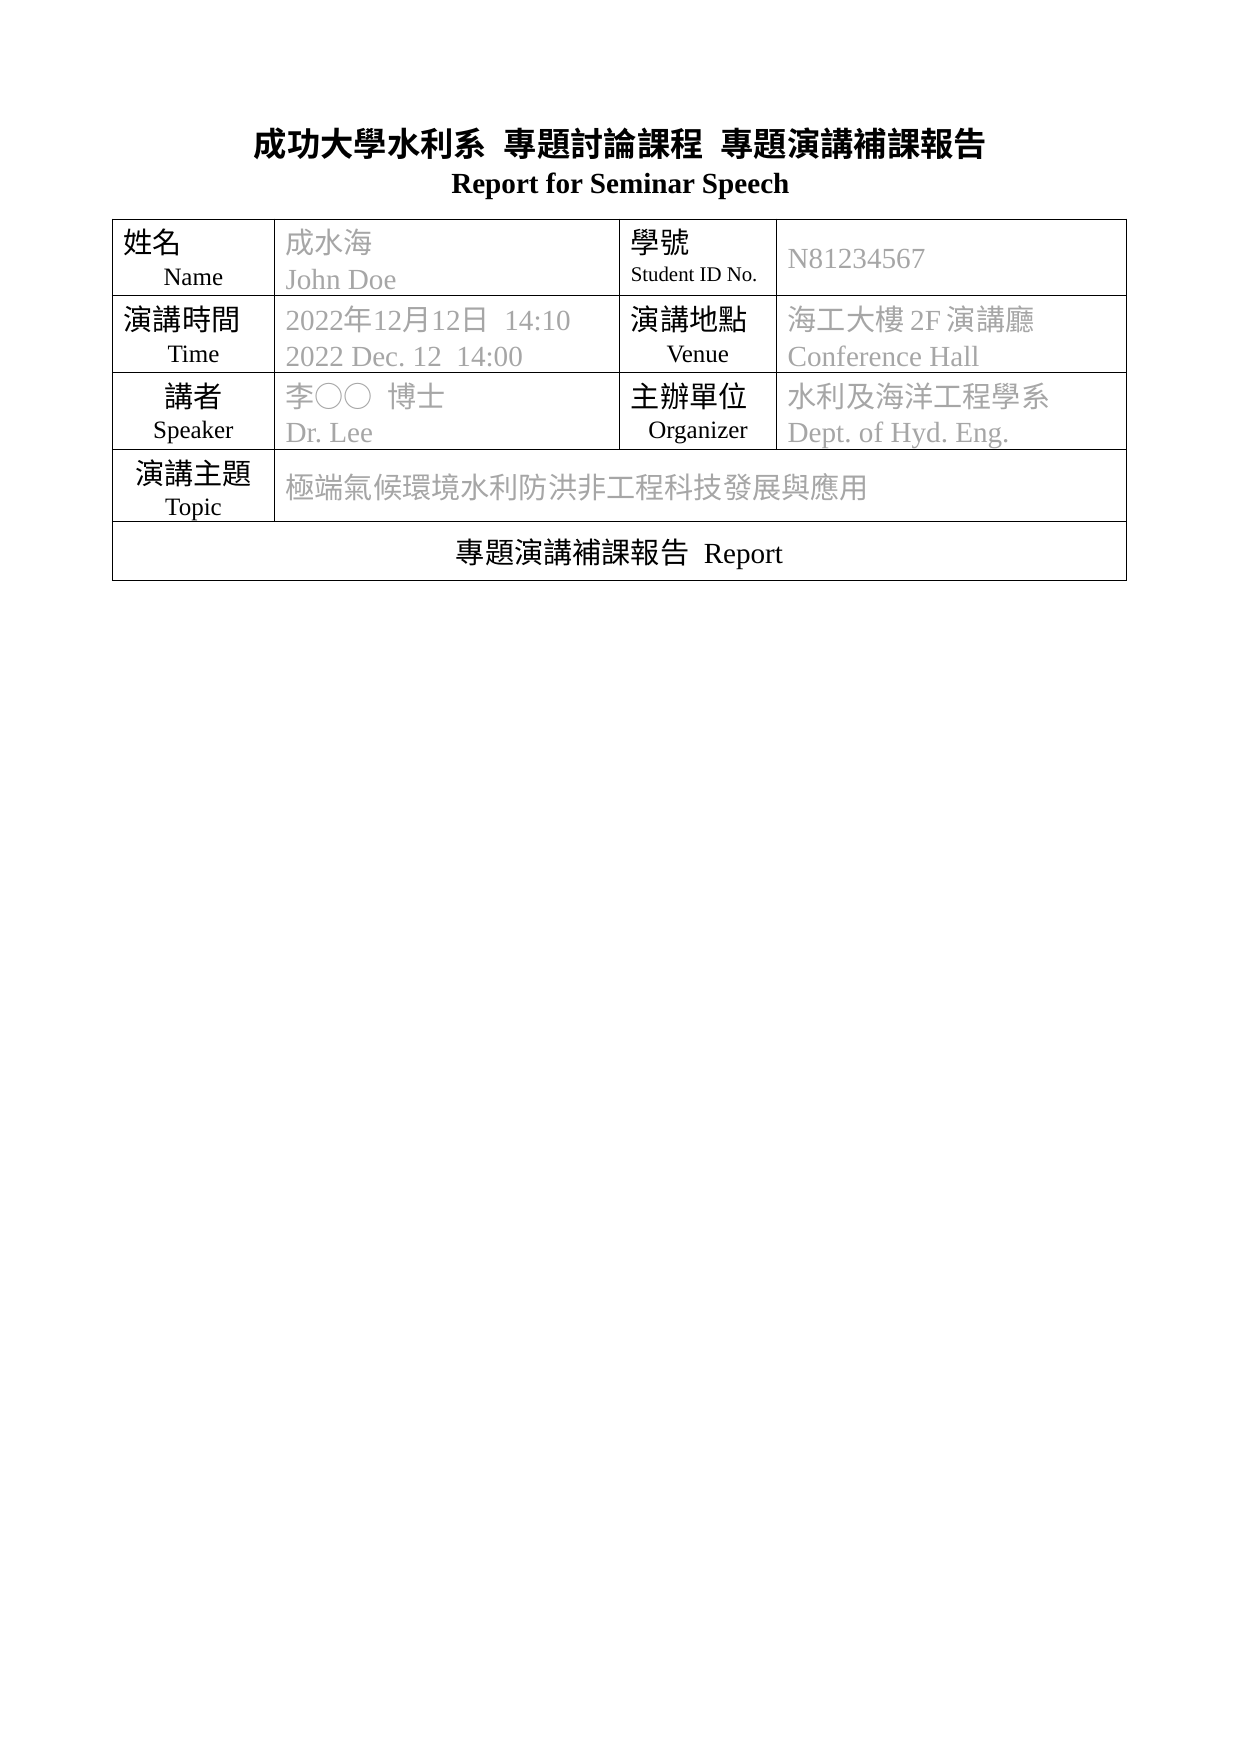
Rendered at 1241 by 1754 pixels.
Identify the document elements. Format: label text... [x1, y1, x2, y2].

table_cell 水利及海洋工程學系 Dept. of Hyd. Eng. [777, 373, 1126, 449]
table_header 姓名 Name [113, 220, 274, 295]
table_header 學號 Student ID No. [620, 220, 776, 295]
table_cell 海工大樓2F演講廳 Conference Hall [777, 296, 1126, 372]
table_cell 演講地點 Venue [620, 296, 776, 372]
table_header N81234567 [777, 220, 1126, 295]
table_cell 專題演講補課報告 Report [113, 522, 1126, 579]
table_cell 主辦單位 Organizer [620, 373, 776, 449]
table_cell 極端氣候環境水利防洪非工程科技發展與應用 [275, 450, 1126, 521]
table_cell 講者 Speaker [113, 373, 274, 449]
table_cell 演講時間 Time [113, 296, 274, 372]
table_cell 李○○ 博士 Dr. Lee [275, 373, 619, 449]
table_cell 演講主題 Topic [113, 450, 274, 521]
text Report for Seminar Speech [112, 166, 1128, 200]
table_cell 2022年12月12日 14:10 2022 Dec. 12 14:00 [275, 296, 619, 372]
table_header 成水海 John Doe [275, 220, 619, 295]
text 成功大學水利系 專題討論課程 專題演講補課報告 [112, 118, 1128, 166]
